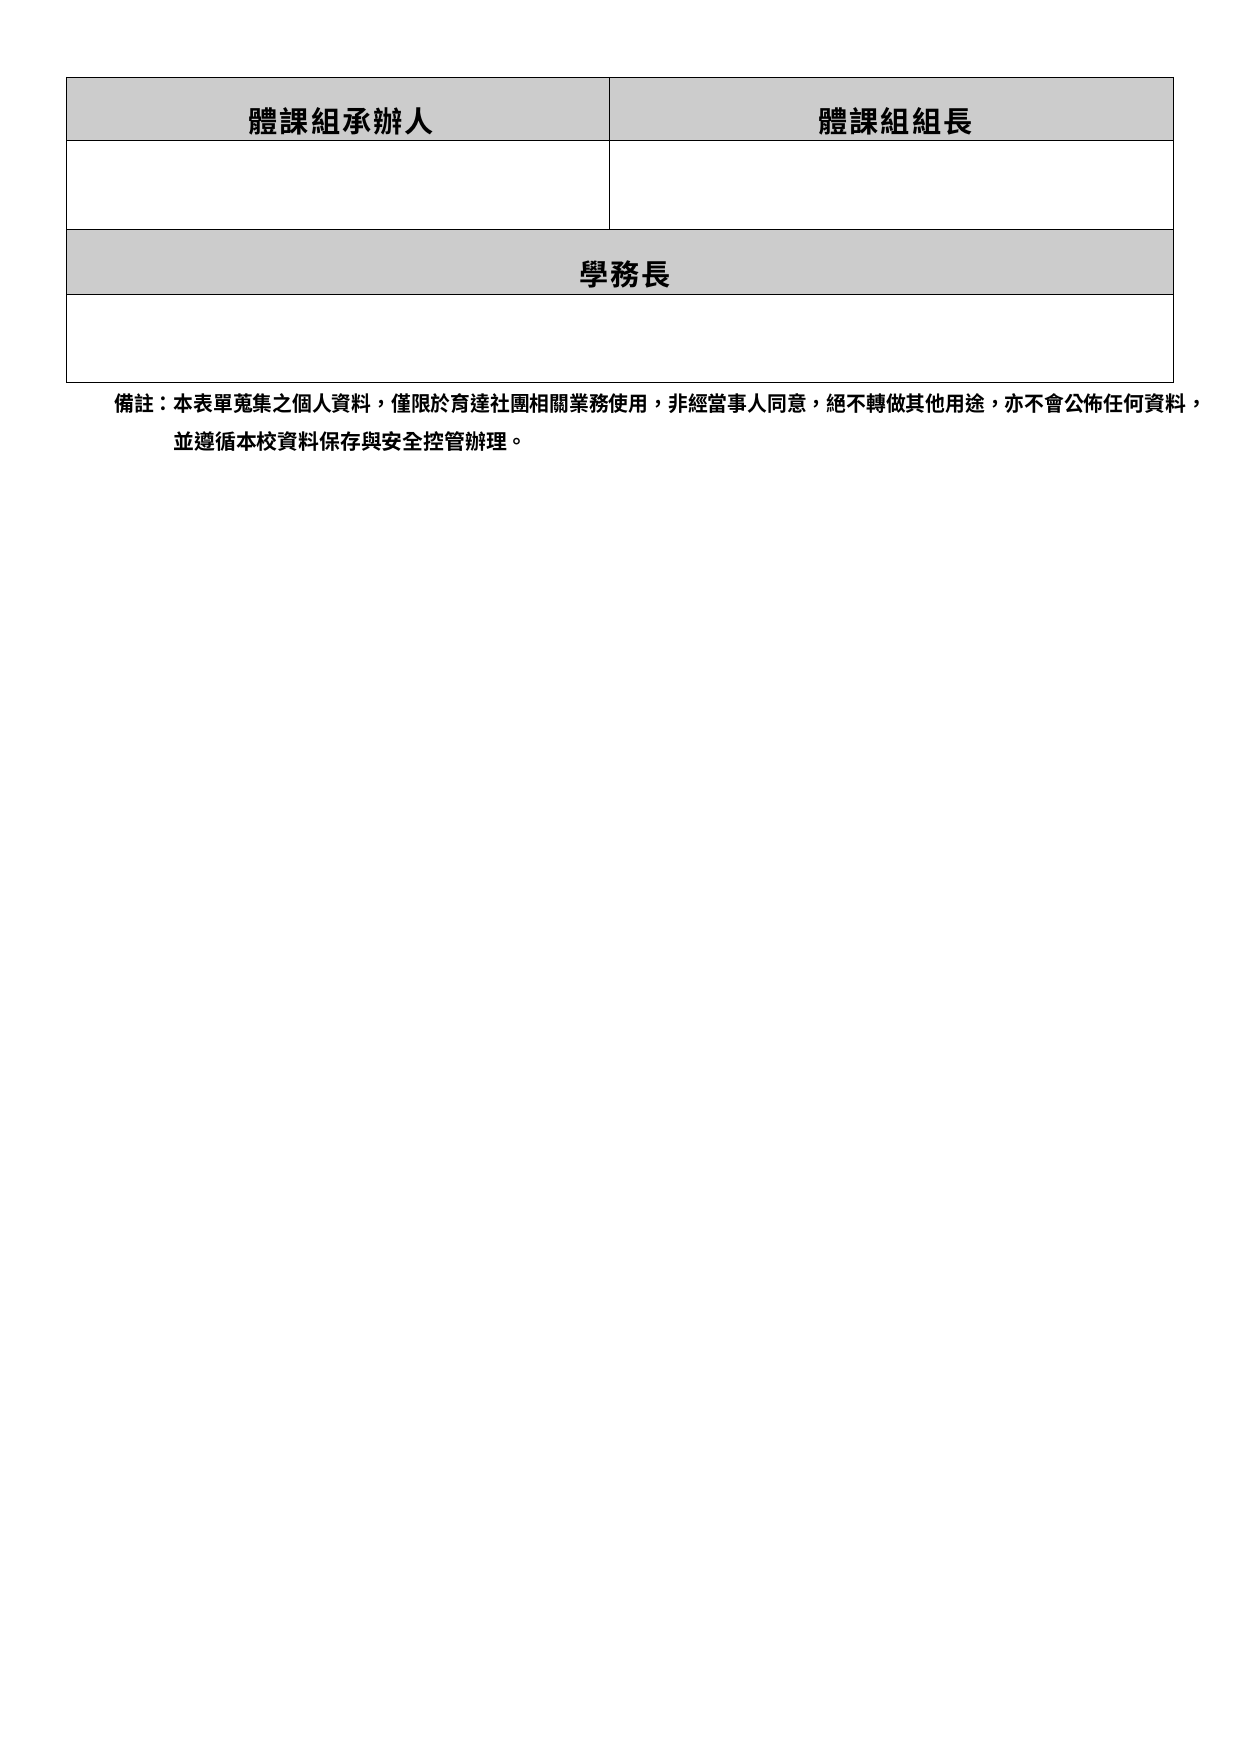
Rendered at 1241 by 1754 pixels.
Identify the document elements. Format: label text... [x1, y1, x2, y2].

table_cell [67, 295, 1173, 382]
table_cell [67, 141, 609, 229]
text 備註：本表單蒐集之個人資料，僅限於育達社團相關業務使用，非經當事人同意，絕不轉做其他用途，亦不會公佈任何資料，並遵循本校資料保存與安全控管辦理。 [114, 387, 1192, 455]
table_cell 體課組組長 [610, 78, 1173, 140]
table_cell [610, 141, 1173, 229]
table_cell 體課組承辦人 [67, 78, 609, 140]
table_cell 學務長 [67, 230, 1173, 294]
